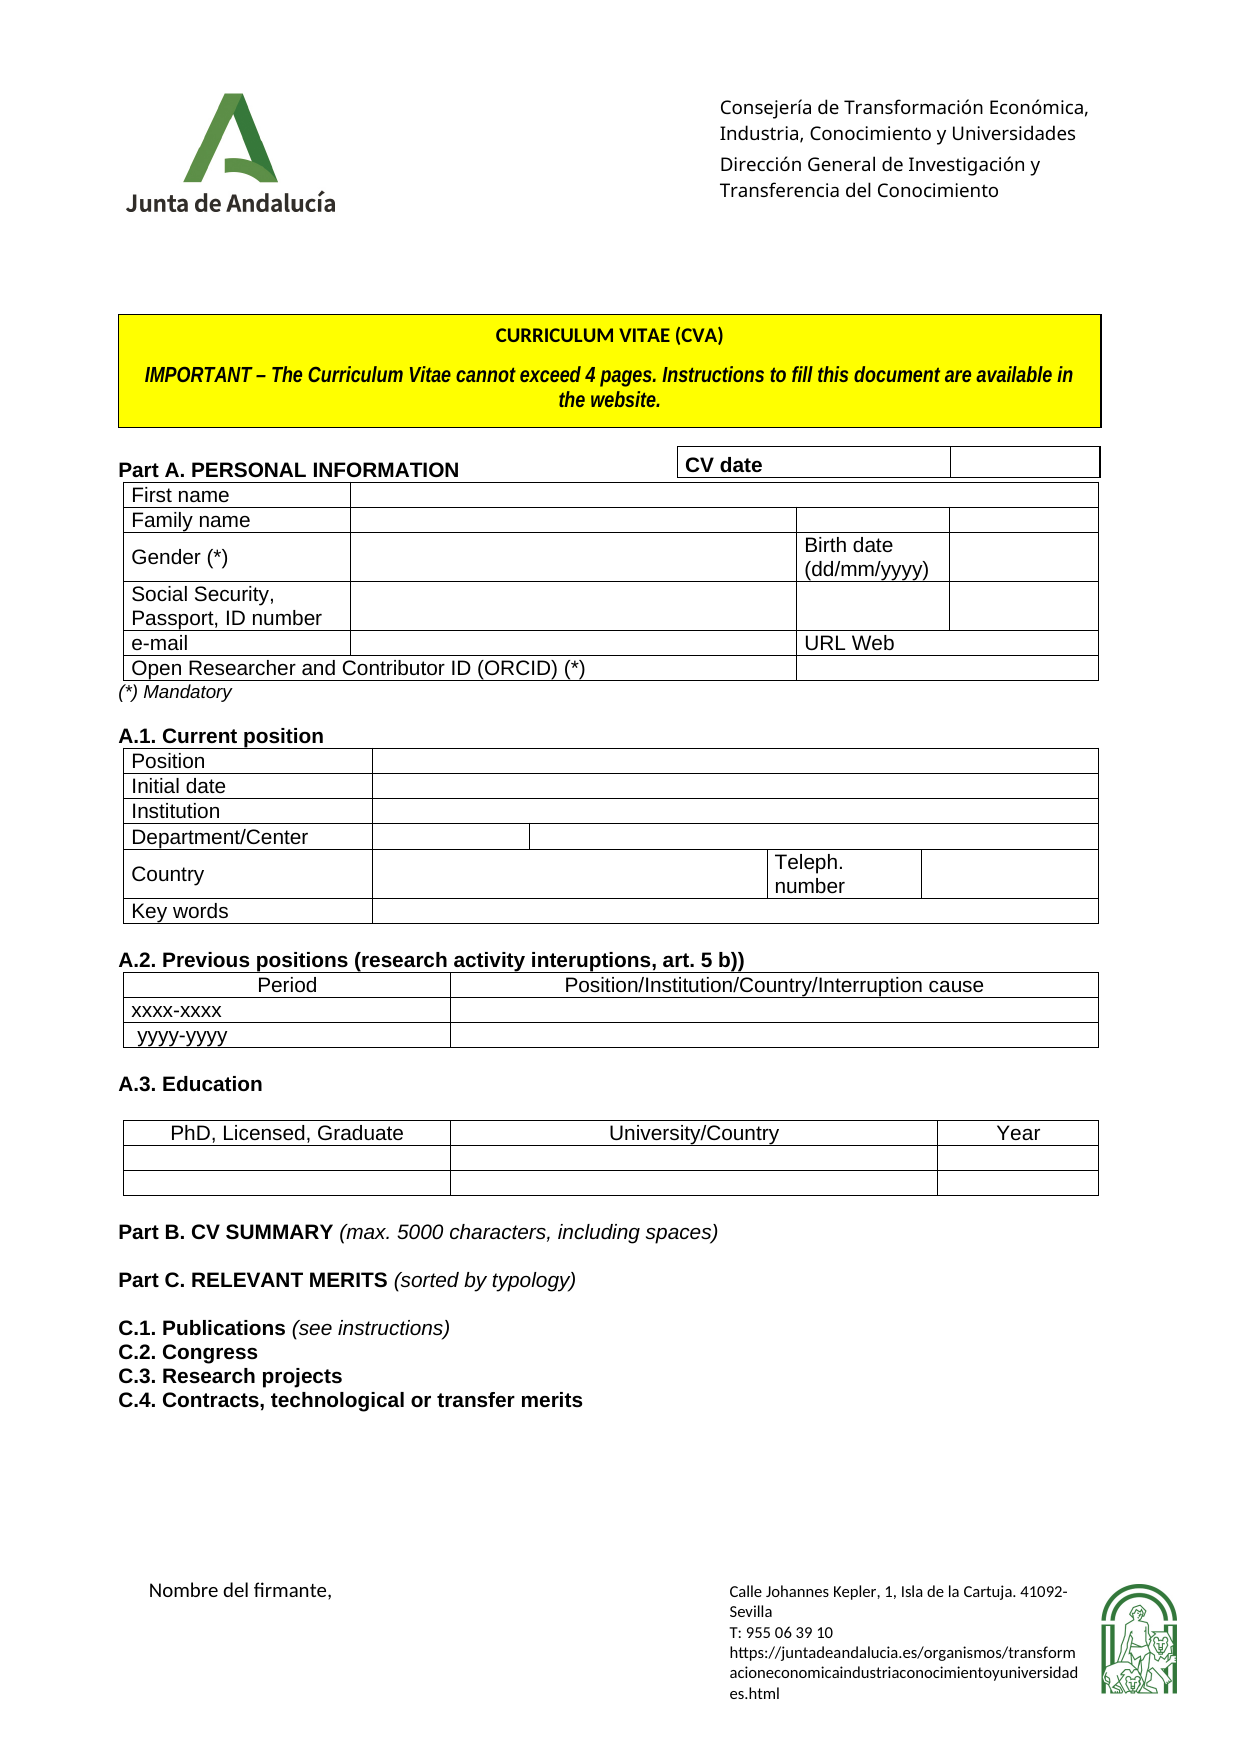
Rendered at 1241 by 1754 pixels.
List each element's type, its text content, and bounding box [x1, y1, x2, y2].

text C.3. Research projects [118, 1364, 1104, 1388]
text A.3. Education [118, 1072, 1104, 1096]
text C.4. Contracts, technological or transfer merits [118, 1388, 1104, 1412]
table_cell [373, 799, 1098, 823]
picture [106, 78, 355, 228]
table_cell [797, 656, 1098, 679]
table_cell Social Security, Passport, ID number [124, 582, 350, 629]
table_cell xxxx-xxxx [124, 998, 450, 1022]
table_cell Birth date (dd/mm/yyyy) [797, 533, 949, 581]
table_cell [950, 582, 1098, 629]
table_cell Family name [124, 508, 350, 532]
table_cell [451, 998, 1098, 1022]
table_cell [938, 1146, 1098, 1170]
text Part B. CV SUMMARY (max. 5000 characters, including spaces) [118, 1220, 1104, 1244]
table_cell [530, 824, 1098, 849]
table_cell [938, 1171, 1098, 1195]
table_cell Key words [124, 899, 372, 923]
table_cell yyyy-yyyy [124, 1023, 450, 1047]
text C.1. Publications (see instructions) [118, 1316, 1104, 1340]
table_cell Institution [124, 799, 372, 823]
table_cell Department/Center [124, 824, 372, 849]
table_cell [124, 1171, 450, 1195]
table_header PhD, Licensed, Graduate [124, 1121, 450, 1145]
text Part A. PERSONAL INFORMATION [118, 458, 1104, 482]
table_header First name [124, 483, 350, 507]
table_header [951, 447, 1099, 477]
table_header [373, 749, 1098, 773]
table_cell Gender (*) [124, 533, 350, 581]
text A.2. Previous positions (research activity interuptions, art. 5 b)) [118, 948, 1104, 972]
table_cell [950, 533, 1098, 581]
text C.2. Congress [118, 1340, 1104, 1364]
table_cell [351, 508, 796, 532]
text Part C. RELEVANT MERITS (sorted by typology) [118, 1268, 1104, 1292]
table_header Position/Institution/Country/Interruption cause [451, 973, 1098, 997]
table_header University/Country [451, 1121, 937, 1145]
table_cell [950, 508, 1098, 532]
table_cell [373, 899, 1098, 923]
text (*) Mandatory [118, 681, 1104, 702]
table_cell Country [124, 850, 372, 898]
table_header CV date [678, 447, 950, 477]
table_cell [922, 850, 1098, 898]
table_cell e-mail [124, 631, 350, 654]
table_cell [373, 824, 529, 849]
table_cell [373, 774, 1098, 798]
table_cell [351, 631, 796, 654]
table_header Year [938, 1121, 1098, 1145]
table_cell [373, 850, 767, 898]
table_header Position [124, 749, 372, 773]
table_cell [351, 582, 796, 629]
table_header Period [124, 973, 450, 997]
table_cell URL Web [797, 631, 1098, 654]
table_cell [451, 1171, 937, 1195]
table_cell [797, 582, 949, 629]
table_cell [351, 533, 796, 581]
table_cell [124, 1146, 450, 1170]
table_cell Open Researcher and Contributor ID (ORCID) (*) [124, 656, 796, 679]
table_cell Initial date [124, 774, 372, 798]
picture [1100, 1582, 1178, 1695]
table_header [351, 483, 1098, 507]
text A.1. Current position [118, 724, 1104, 748]
table_cell [451, 1023, 1098, 1047]
table_cell [451, 1146, 937, 1170]
table_cell [797, 508, 949, 532]
table_cell Teleph. number [768, 850, 921, 898]
